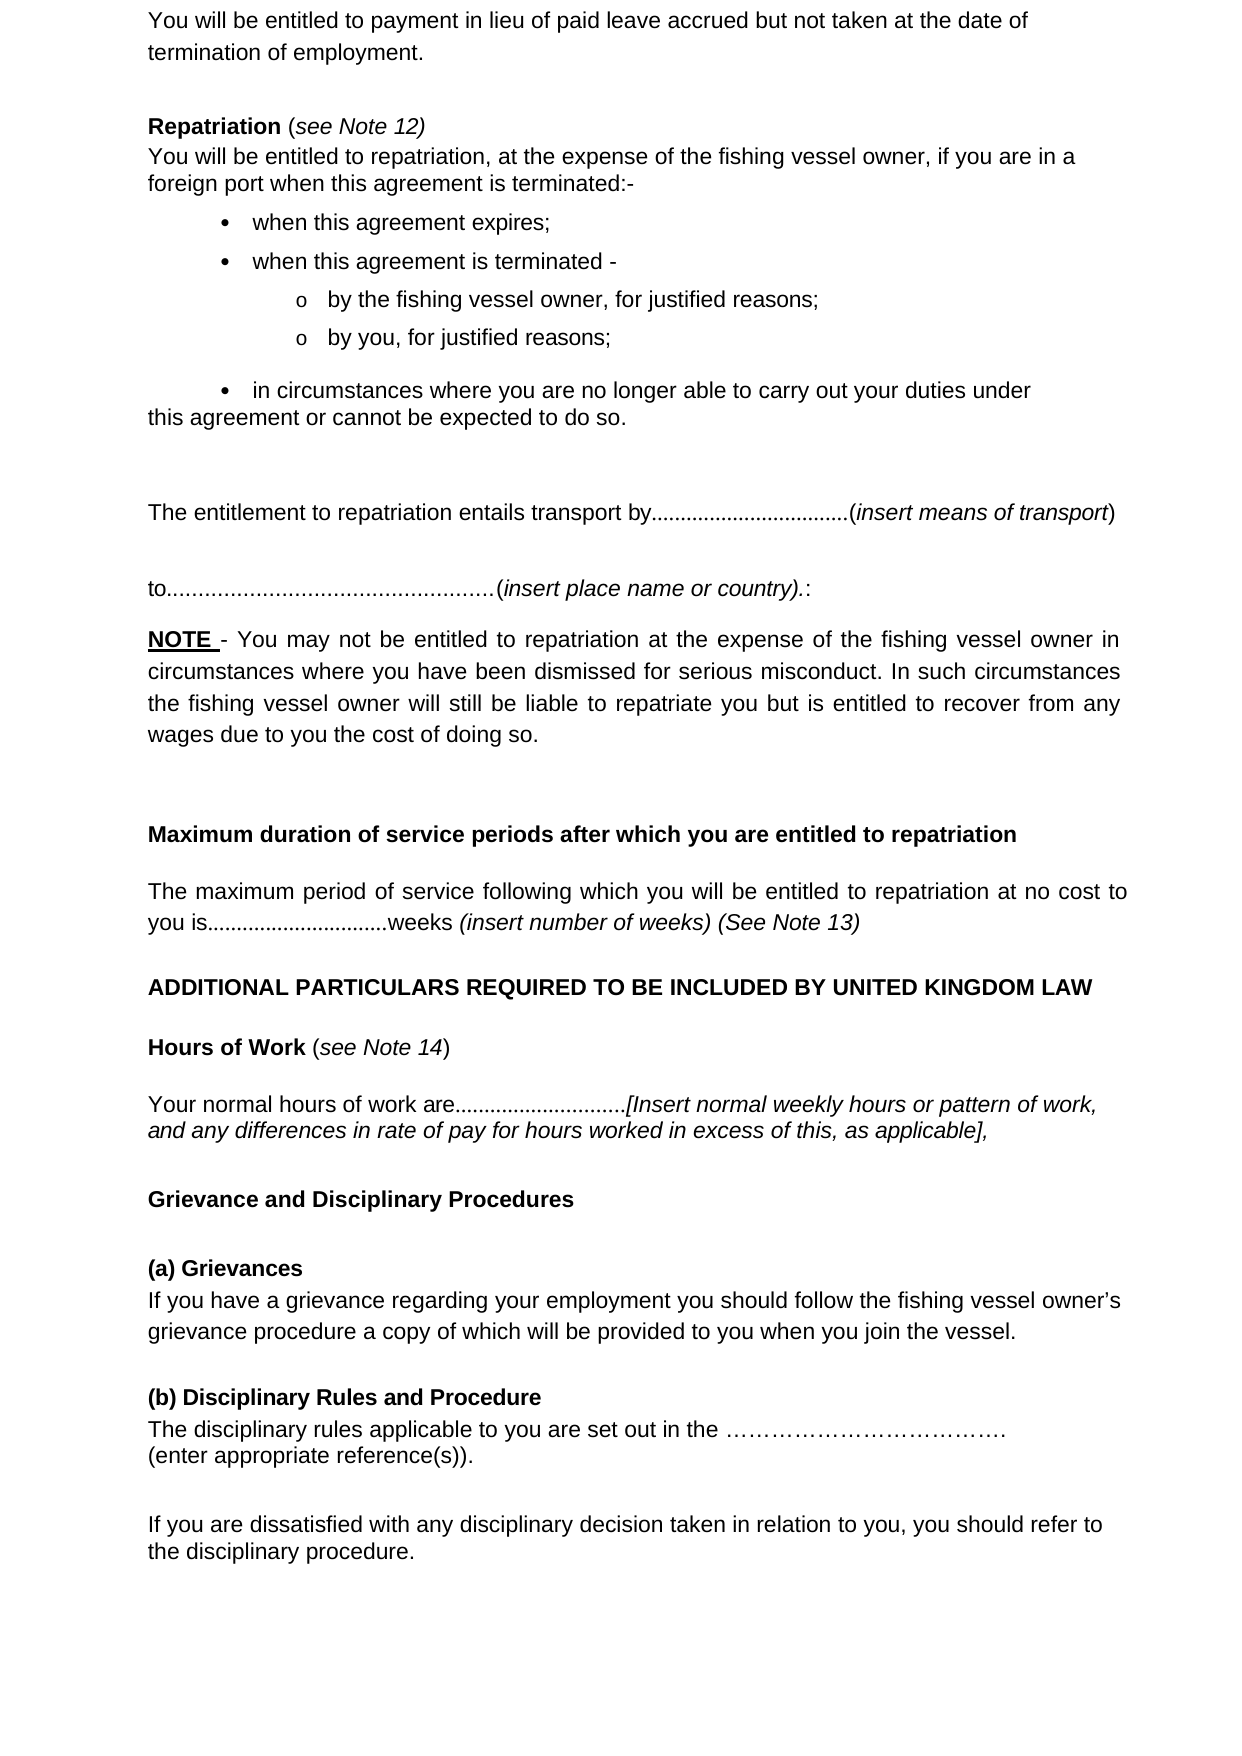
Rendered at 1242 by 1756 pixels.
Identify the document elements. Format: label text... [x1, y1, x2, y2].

list in circumstances where you are no longer able to carry out your duties under this agreement or cannot be expected to do so. [148, 377, 1072, 430]
list when this agreement expires; [148, 209, 1181, 235]
text to. (insert place name or country).: [148, 575, 1181, 601]
list (a) Grievances [148, 1255, 1181, 1281]
text The disciplinary rules applicable to you are set out in the ………………………………. (enter appropriate reference(s)). [148, 1416, 1051, 1468]
list by the fishing vessel owner, for justified reasons; [148, 286, 1181, 314]
text You will be entitled to payment in lieu of paid leave accrued but not taken at the date of termination of employment. [148, 7, 1134, 65]
text Maximum duration of service periods after which you are entitled to repatriation [148, 821, 1181, 847]
list (b) Disciplinary Rules and Procedure [148, 1383, 1181, 1410]
text You will be entitled to repatriation, at the expense of the fishing vessel owner, if you are in a foreign port when this agreement is terminated:- [148, 143, 1122, 196]
text Hours of Work (see Note 14) [148, 1034, 1181, 1060]
text Repatriation (see Note 12) [148, 113, 1181, 139]
text The maximum period of service following which you will be entitled to repatriation at no cost to you is weeks (insert number of weeks) (See Note 13) [148, 878, 1129, 936]
text Grievance and Disciplinary Procedures [148, 1186, 1181, 1212]
text If you have a grievance regarding your employment you should follow the fishing vessel owner’s grievance procedure a copy of which will be provided to you when you join the vessel. [148, 1287, 1122, 1344]
text Your normal hours of work are [Insert normal weekly hours or pattern of work, and any differences in rate of pay for hours worked in excess of this, as applicable], [148, 1091, 1122, 1144]
text The entitlement to repatriation entails transport by (insert means of transport) [148, 499, 1181, 525]
subtitle ADDITIONAL PARTICULARS REQUIRED TO BE INCLUDED BY UNITED KINGDOM LAW [148, 974, 1181, 1001]
text If you are dissatisfied with any disciplinary decision taken in relation to you, you should refer to the disciplinary procedure. [148, 1511, 1134, 1564]
list when this agreement is terminated - [148, 248, 1181, 274]
list by you, for justified reasons; [148, 324, 1181, 351]
text NOTE - You may not be entitled to repatriation at the expense of the fishing vessel owner in circumstances where you have been dismissed for serious misconduct. In such circumstances the fishing vessel owner will still be liable to repatriate you but is entitled to recover from any wages due to you the cost of doing so. [148, 626, 1122, 747]
